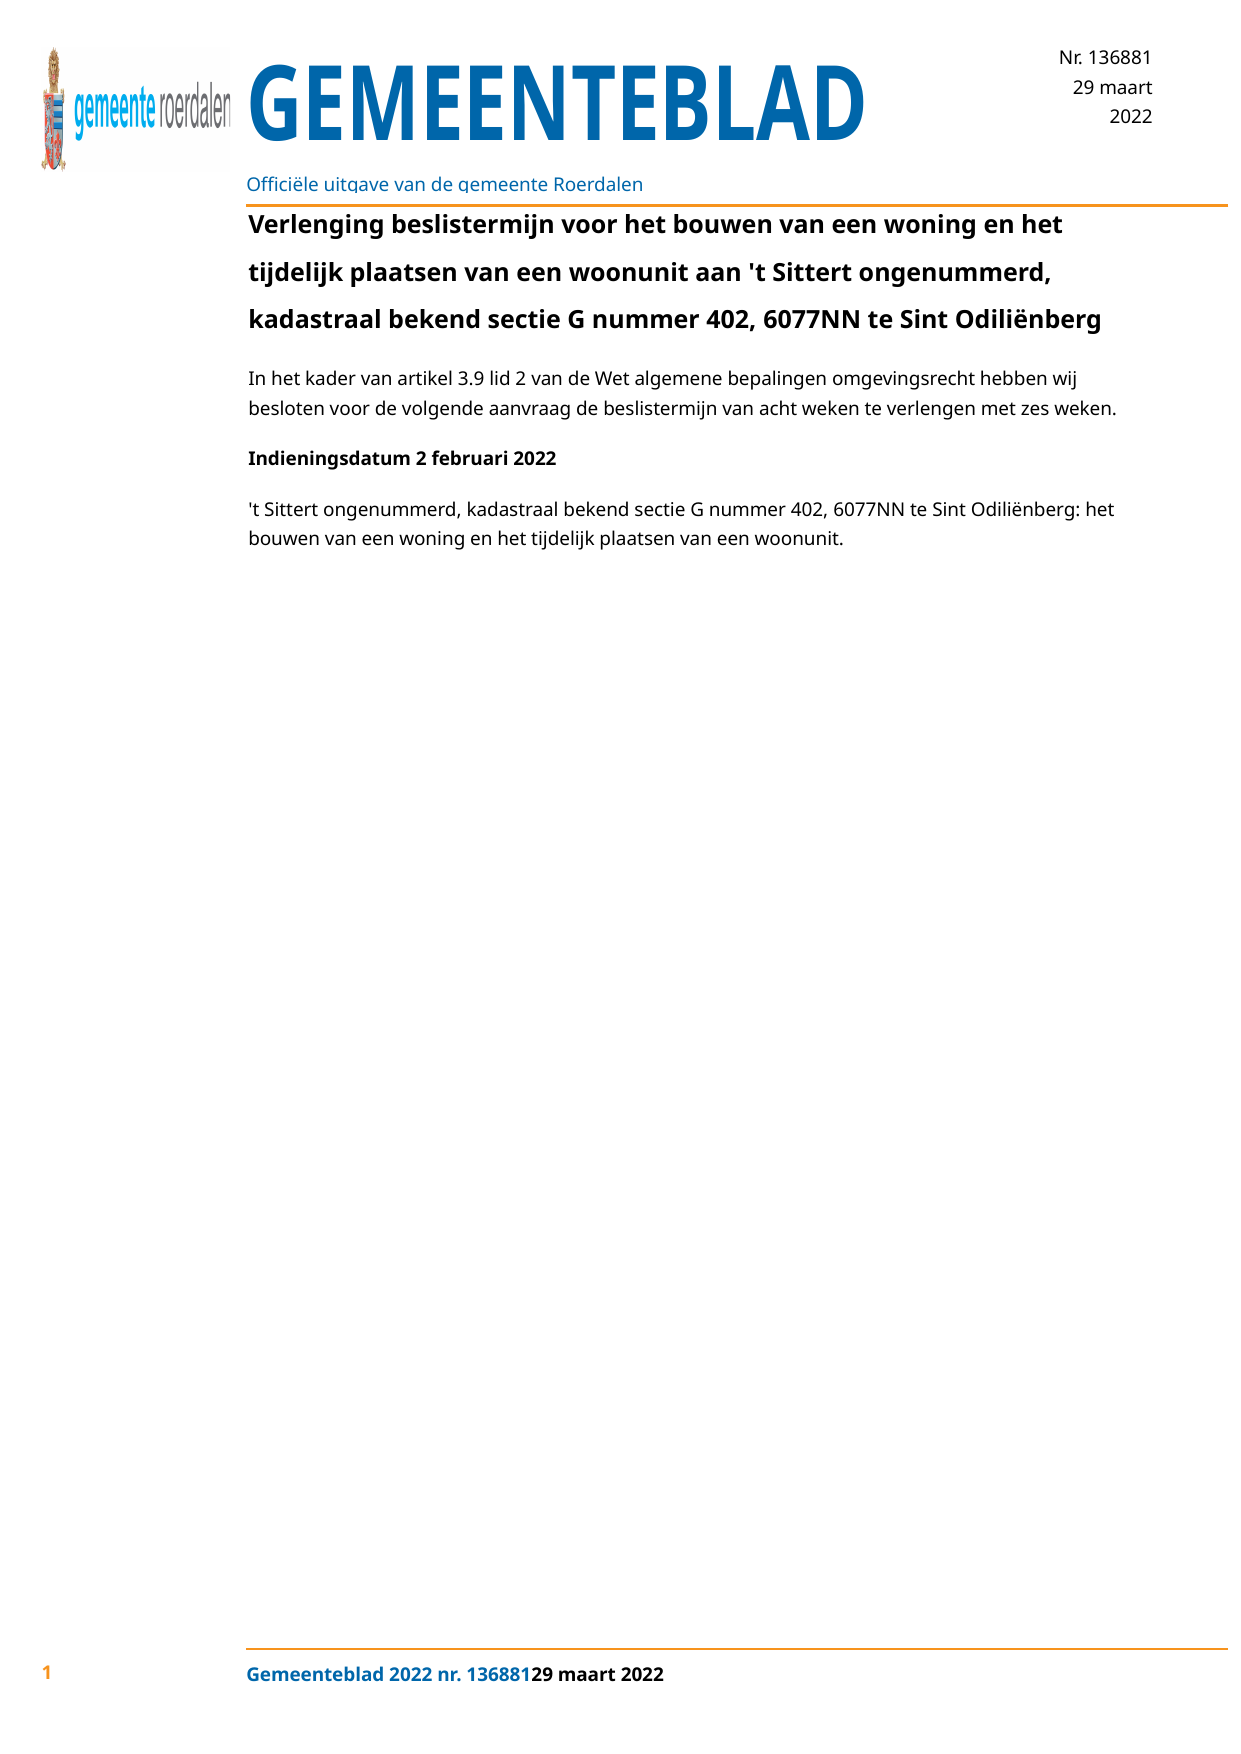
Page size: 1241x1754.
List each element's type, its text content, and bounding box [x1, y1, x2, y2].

text In het kader van artikel 3.9 lid 2 van de Wet algemene bepalingen omgevingsrecht hebben wij besloten voor de volgende aanvraag de beslistermijn van acht weken te verlengen met zes weken. [248, 366, 1152, 421]
text Verlenging beslistermijn voor het bouwen van een woning en het tijdelijk plaatsen van een woonunit aan 't Sittert ongenummerd, kadastraal bekend sectie G nummer 402, 6077NN te Sint Odiliënberg [248, 207, 1152, 336]
text 't Sittert ongenummerd, kadastraal bekend sectie G nummer 402, 6077NN te Sint Odiliënberg: het bouwen van een woning en het tijdelijk plaatsen van een woonunit. [248, 496, 1152, 551]
picture [41, 47, 231, 172]
text Indieningsdatum 2 februari 2022 [248, 446, 1152, 471]
